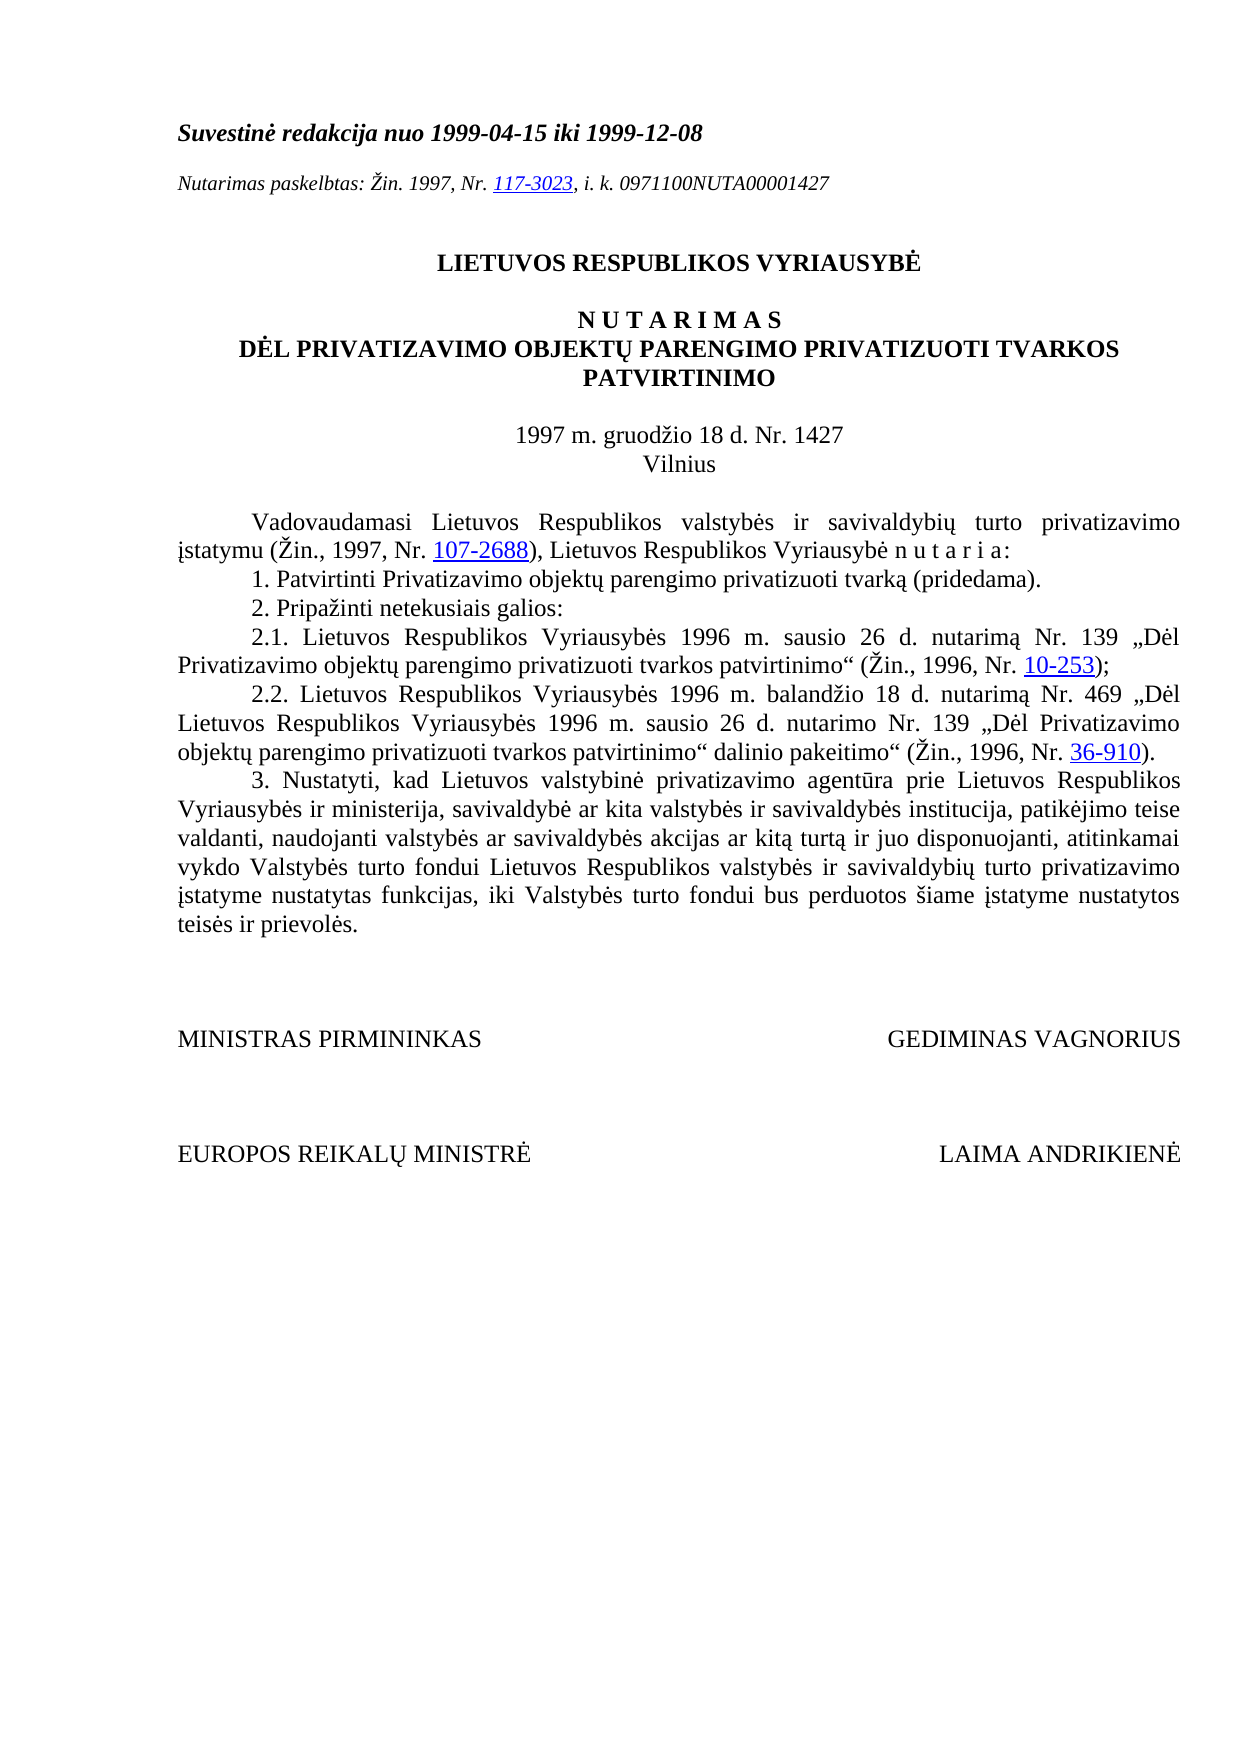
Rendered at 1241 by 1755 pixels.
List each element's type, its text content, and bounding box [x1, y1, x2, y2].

text 1. Patvirtinti Privatizavimo objektų parengimo privatizuoti tvarką (pridedama). [177, 564, 1181, 593]
text Ministras Pirmininkas Gediminas Vagnorius [177, 1024, 1181, 1053]
text Vadovaudamasi Lietuvos Respublikos valstybės ir savivaldybių turto privatizavimo įstatymu (Žin., 1997, Nr. 107-2688), Lietuvos Respublikos Vyriausybė nutaria: [177, 507, 1181, 564]
text 2.2. Lietuvos Respublikos Vyriausybės 1996 m. balandžio 18 d. nutarimą Nr. 469 „Dėl Lietuvos Respublikos Vyriausybės 1996 m. sausio 26 d. nutarimo Nr. 139 „Dėl Privatizavimo objektų parengimo privatizuoti tvarkos patvirtinimo“ dalinio pakeitimo“ (Žin., 1996, Nr. 36-910). [177, 679, 1181, 765]
text Vilnius [177, 449, 1181, 478]
text 1997 m. gruodžio 18 d. Nr. 1427 [177, 420, 1181, 449]
text DĖL PRIVATIZAVIMO OBJEKTŲ PARENGIMO PRIVATIZUOTI TVARKOS PATVIRTINIMO [177, 334, 1181, 392]
text Suvestinė redakcija nuo 1999-04-15 iki 1999-12-08 [177, 118, 1181, 147]
text 2.1. Lietuvos Respublikos Vyriausybės 1996 m. sausio 26 d. nutarimą Nr. 139 „Dėl Privatizavimo objektų parengimo privatizuoti tvarkos patvirtinimo“ (Žin., 1996, Nr. 10-253); [177, 622, 1181, 679]
text 3. Nustatyti, kad Lietuvos valstybinė privatizavimo agentūra prie Lietuvos Respublikos Vyriausybės ir ministerija, savivaldybė ar kita valstybės ir savivaldybės institucija, patikėjimo teise valdanti, naudojanti valstybės ar savivaldybės akcijas ar kitą turtą ir juo disponuojanti, atitinkamai vykdo Valstybės turto fondui Lietuvos Respublikos valstybės ir savivaldybių turto privatizavimo įstatyme nustatytas funkcijas, iki Valstybės turto fondui bus perduotos šiame įstatyme nustatytos teisės ir prievolės. [177, 765, 1181, 938]
text 2. Pripažinti netekusiais galios: [177, 593, 1181, 622]
text LIETUVOS RESPUBLIKOS VYRIAUSYBĖ [177, 248, 1181, 277]
text Europos reikalų ministrė Laima Andrikienė [177, 1139, 1181, 1168]
text N U T A R I M A S [177, 305, 1181, 334]
text Nutarimas paskelbtas: Žin. 1997, Nr. 117-3023, i. k. 0971100NUTA00001427 [177, 171, 1181, 195]
